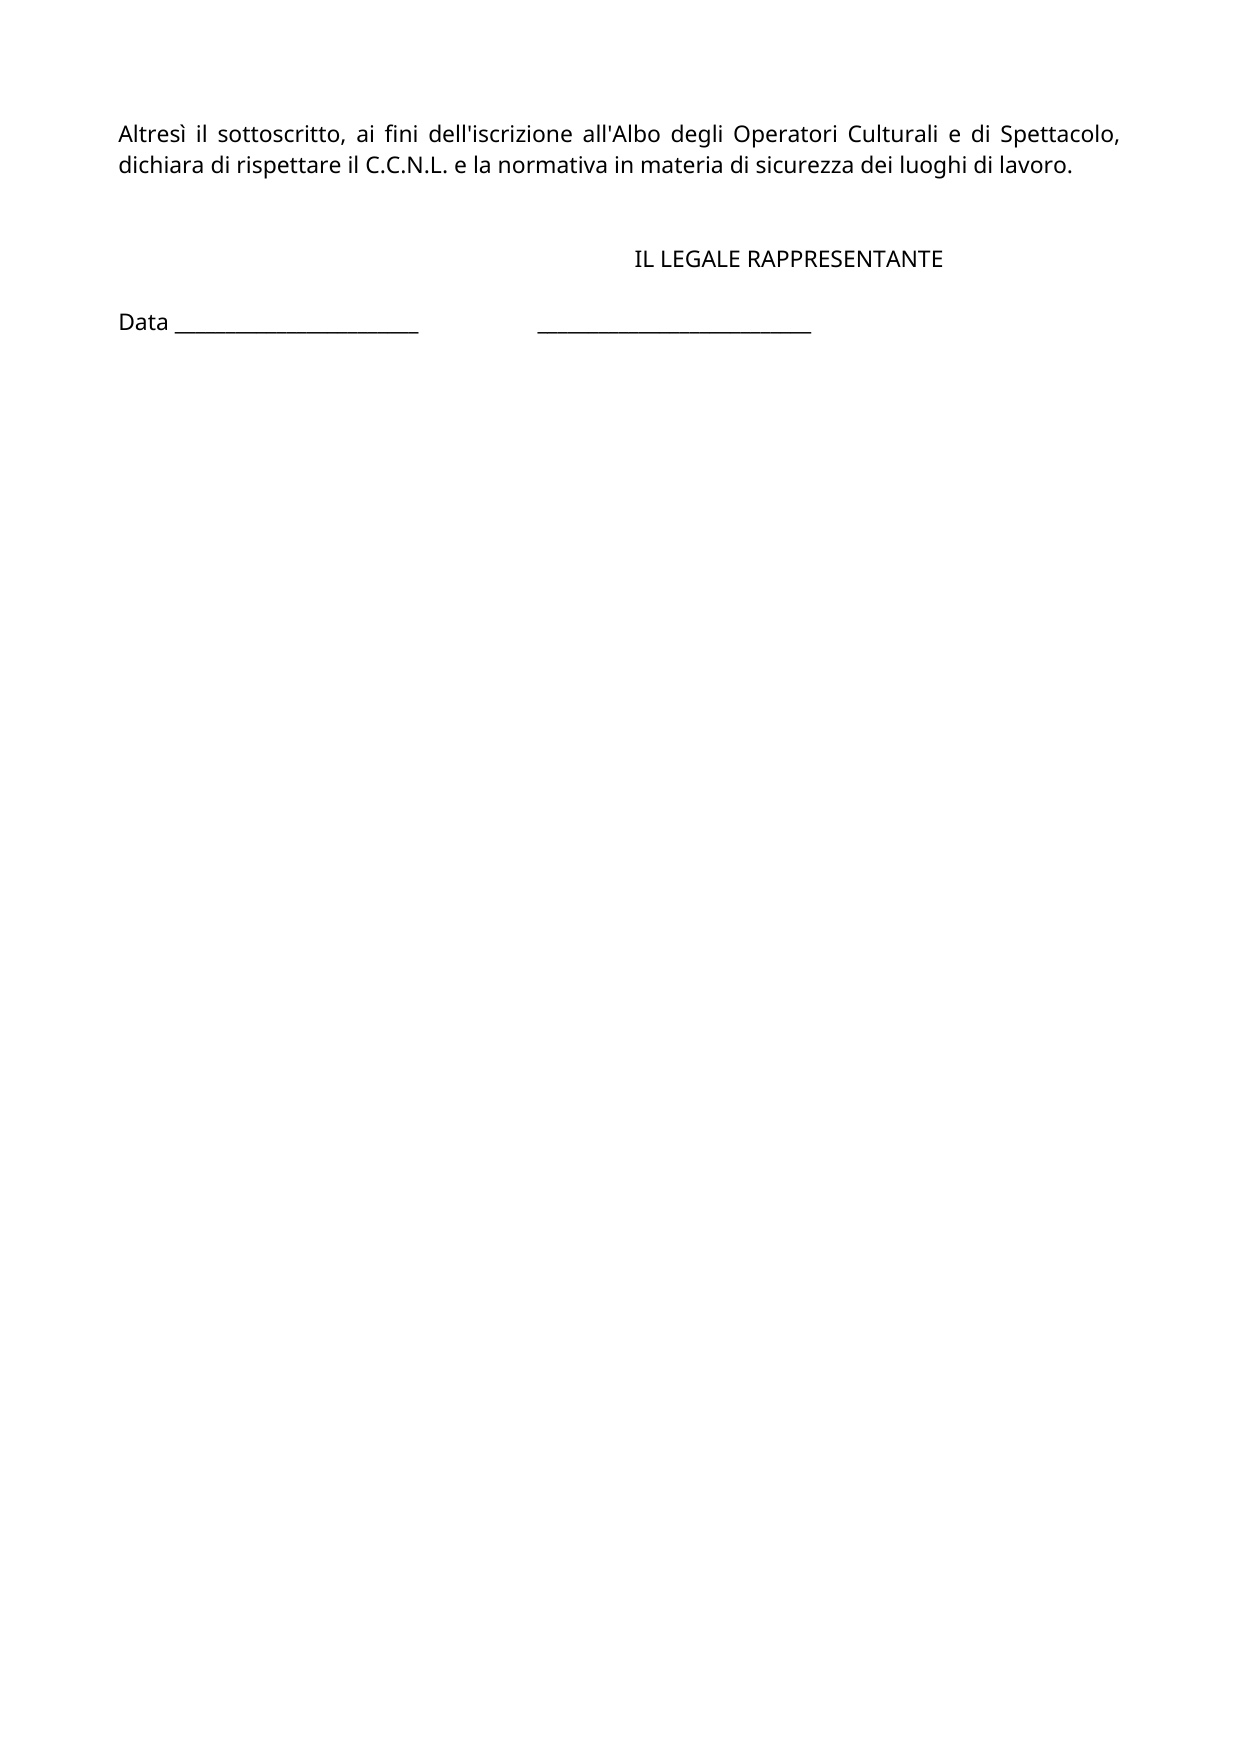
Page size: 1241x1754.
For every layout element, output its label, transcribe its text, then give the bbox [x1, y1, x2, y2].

text Data ________________________ ___________________________ [118, 306, 1122, 337]
text IL LEGALE RAPPRESENTANTE [118, 243, 1122, 274]
text Altresì il sottoscritto, ai fini dell'iscrizione all'Albo degli Operatori Culturali e di Spettacolo, dichiara di rispettare il C.C.N.L. e la normativa in materia di sicurezza dei luoghi di lavoro. [118, 118, 1122, 181]
